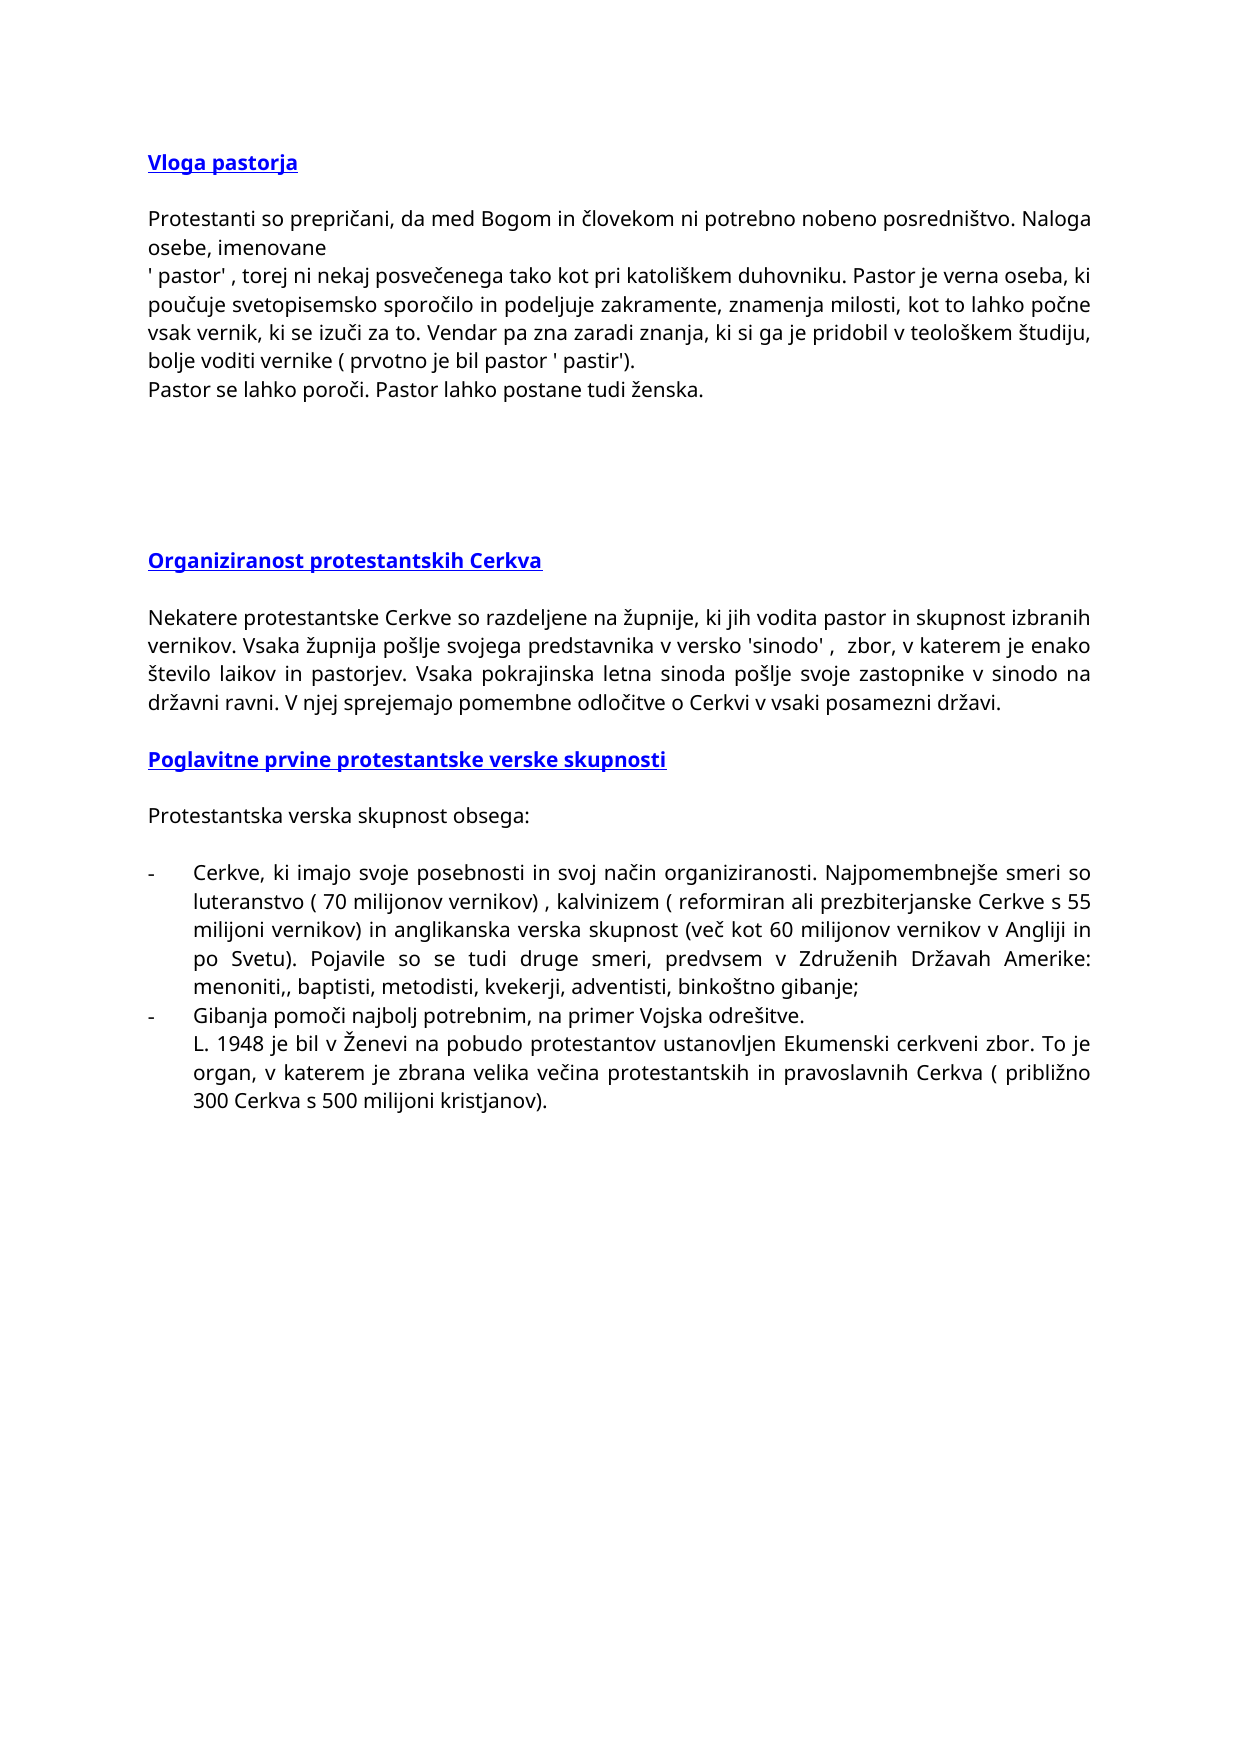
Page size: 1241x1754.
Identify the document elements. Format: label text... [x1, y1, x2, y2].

text Poglavitne prvine protestantske verske skupnosti [148, 745, 1093, 773]
text L. 1948 je bil v Ženevi na pobudo protestantov ustanovljen Ekumenski cerkveni zbor. To je organ, v katerem je zbrana velika večina protestantskih in pravoslavnih Cerkva ( približno 300 Cerkva s 500 milijoni kristjanov). [193, 1029, 1093, 1114]
text ' pastor' , torej ni nekaj posvečenega tako kot pri katoliškem duhovniku. Pastor je verna oseba, ki poučuje svetopisemsko sporočilo in podeljuje zakramente, znamenja milosti, kot to lahko počne vsak vernik, ki se izuči za to. Vendar pa zna zaradi znanja, ki si ga je pridobil v teološkem študiju, bolje voditi vernike ( prvotno je bil pastor ' pastir'). [148, 261, 1093, 375]
text Vloga pastorja [148, 148, 1093, 176]
list Cerkve, ki imajo svoje posebnosti in svoj način organiziranosti. Najpomembnejše smeri so luteranstvo ( 70 milijonov vernikov) , kalvinizem ( reformiran ali prezbiterjanske Cerkve s 55 milijoni vernikov) in anglikanska verska skupnost (več kot 60 milijonov vernikov v Angliji in po Svetu). Pojavile so se tudi druge smeri, predvsem v Združenih Državah Amerike: menoniti,, baptisti, metodisti, kvekerji, adventisti, binkoštno gibanje; [148, 858, 1093, 1001]
text Organiziranost protestantskih Cerkva [148, 546, 1093, 574]
list Gibanja pomoči najbolj potrebnim, na primer Vojska odrešitve. [148, 1001, 1093, 1029]
text Pastor se lahko poroči. Pastor lahko postane tudi ženska. [148, 375, 1093, 403]
text Protestanti so prepričani, da med Bogom in človekom ni potrebno nobeno posredništvo. Naloga osebe, imenovane [148, 204, 1093, 261]
text Nekatere protestantske Cerkve so razdeljene na župnije, ki jih vodita pastor in skupnost izbranih vernikov. Vsaka župnija pošlje svojega predstavnika v versko 'sinodo' , zbor, v katerem je enako število laikov in pastorjev. Vsaka pokrajinska letna sinoda pošlje svoje zastopnike v sinodo na državni ravni. V njej sprejemajo pomembne odločitve o Cerkvi v vsaki posamezni državi. [148, 603, 1093, 716]
text Protestantska verska skupnost obsega: [148, 802, 1093, 830]
